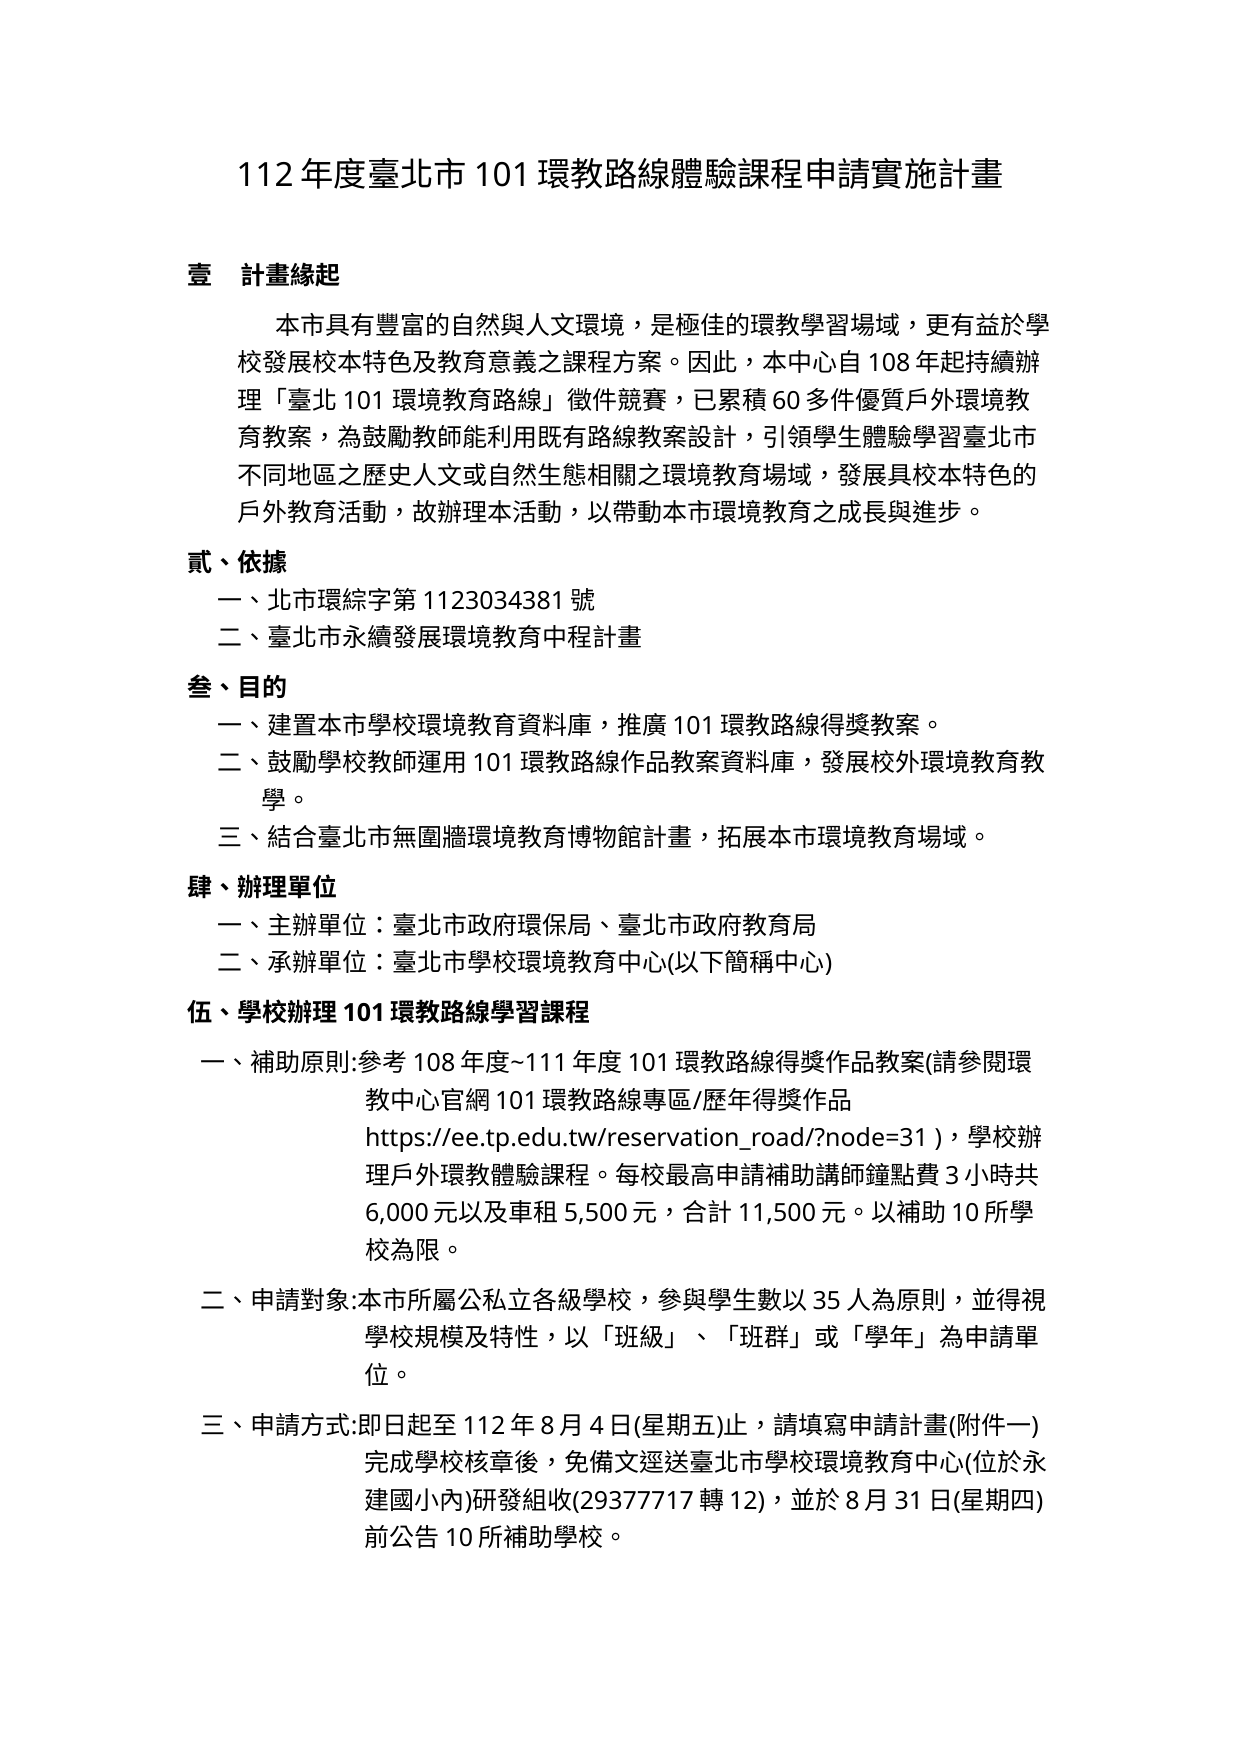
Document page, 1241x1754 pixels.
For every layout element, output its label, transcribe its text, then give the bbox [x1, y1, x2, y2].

text 二、申請對象:本市所屬公私立各級學校，參與學生數以35人為原則，並得視學校規模及特性，以「班級」、「班群」或「學年」為申請單位。 [187, 1279, 1053, 1392]
text 一、主辦單位：臺北市政府環保局、臺北市政府教育局 [187, 904, 1053, 942]
text 一、北市環綜字第1123034381號 [187, 579, 1053, 617]
text 伍、學校辦理101環教路線學習課程 [187, 992, 1053, 1029]
text 二、臺北市永續發展環境教育中程計畫 [187, 617, 1053, 654]
list 本市具有豐富的自然與人文環境，是極佳的環教學習場域，更有益於學校發展校本特色及教育意義之課程方案。因此，本中心自108年起持續辦理「臺北101 環境教育路線」徵件競賽，已累積60多件優質戶外環境教育教案，為鼓勵教師能利用既有路線教案設計，引領學生體驗學習臺北市不同地區之歷史人文或自然生態相關之環境教育場域，發展具校本特色的戶外教育活動，故辦理本活動，以帶動本市環境教育之成長與進步。 [237, 304, 1053, 529]
text 三、結合臺北市無圍牆環境教育博物館計畫，拓展本市環境教育場域。 [217, 817, 1053, 854]
text 叁、目的 [187, 667, 1053, 704]
text 貳、依據 [187, 542, 1053, 579]
text 肆、辦理單位 [187, 867, 1053, 904]
text 二、鼓勵學校教師運用101環教路線作品教案資料庫，發展校外環境教育教學。 [217, 742, 1053, 817]
text 一、建置本市學校環境教育資料庫，推廣101環教路線得獎教案。 [217, 704, 1053, 742]
text 112年度臺北市101環教路線體驗課程申請實施計畫 [187, 150, 1053, 196]
text 三、申請方式:即日起至112年8月4日(星期五)止，請填寫申請計畫(附件一)完成學校核章後，免備文逕送臺北市學校環境教育中心(位於永建國小內)研發組收(29377717轉12)，並於8月31日(星期四)前公告10所補助學校。 [187, 1404, 1053, 1554]
text 二、承辦單位：臺北市學校環境教育中心(以下簡稱中心) [187, 942, 1053, 979]
list 計畫緣起 [187, 254, 1053, 292]
text 一、補助原則:參考108年度~111年度101環教路線得獎作品教案(請參閱環教中心官網101環教路線專區/歷年得獎作品 https://ee.tp.edu.tw/reservation_road/?node=31 )，學校辦理戶外環教體驗課程。每校最高申請補助講師鐘點費3小時共6,000元以及車租5,500元，合計11,500元。以補助10所學校為限。 [187, 1042, 1053, 1267]
